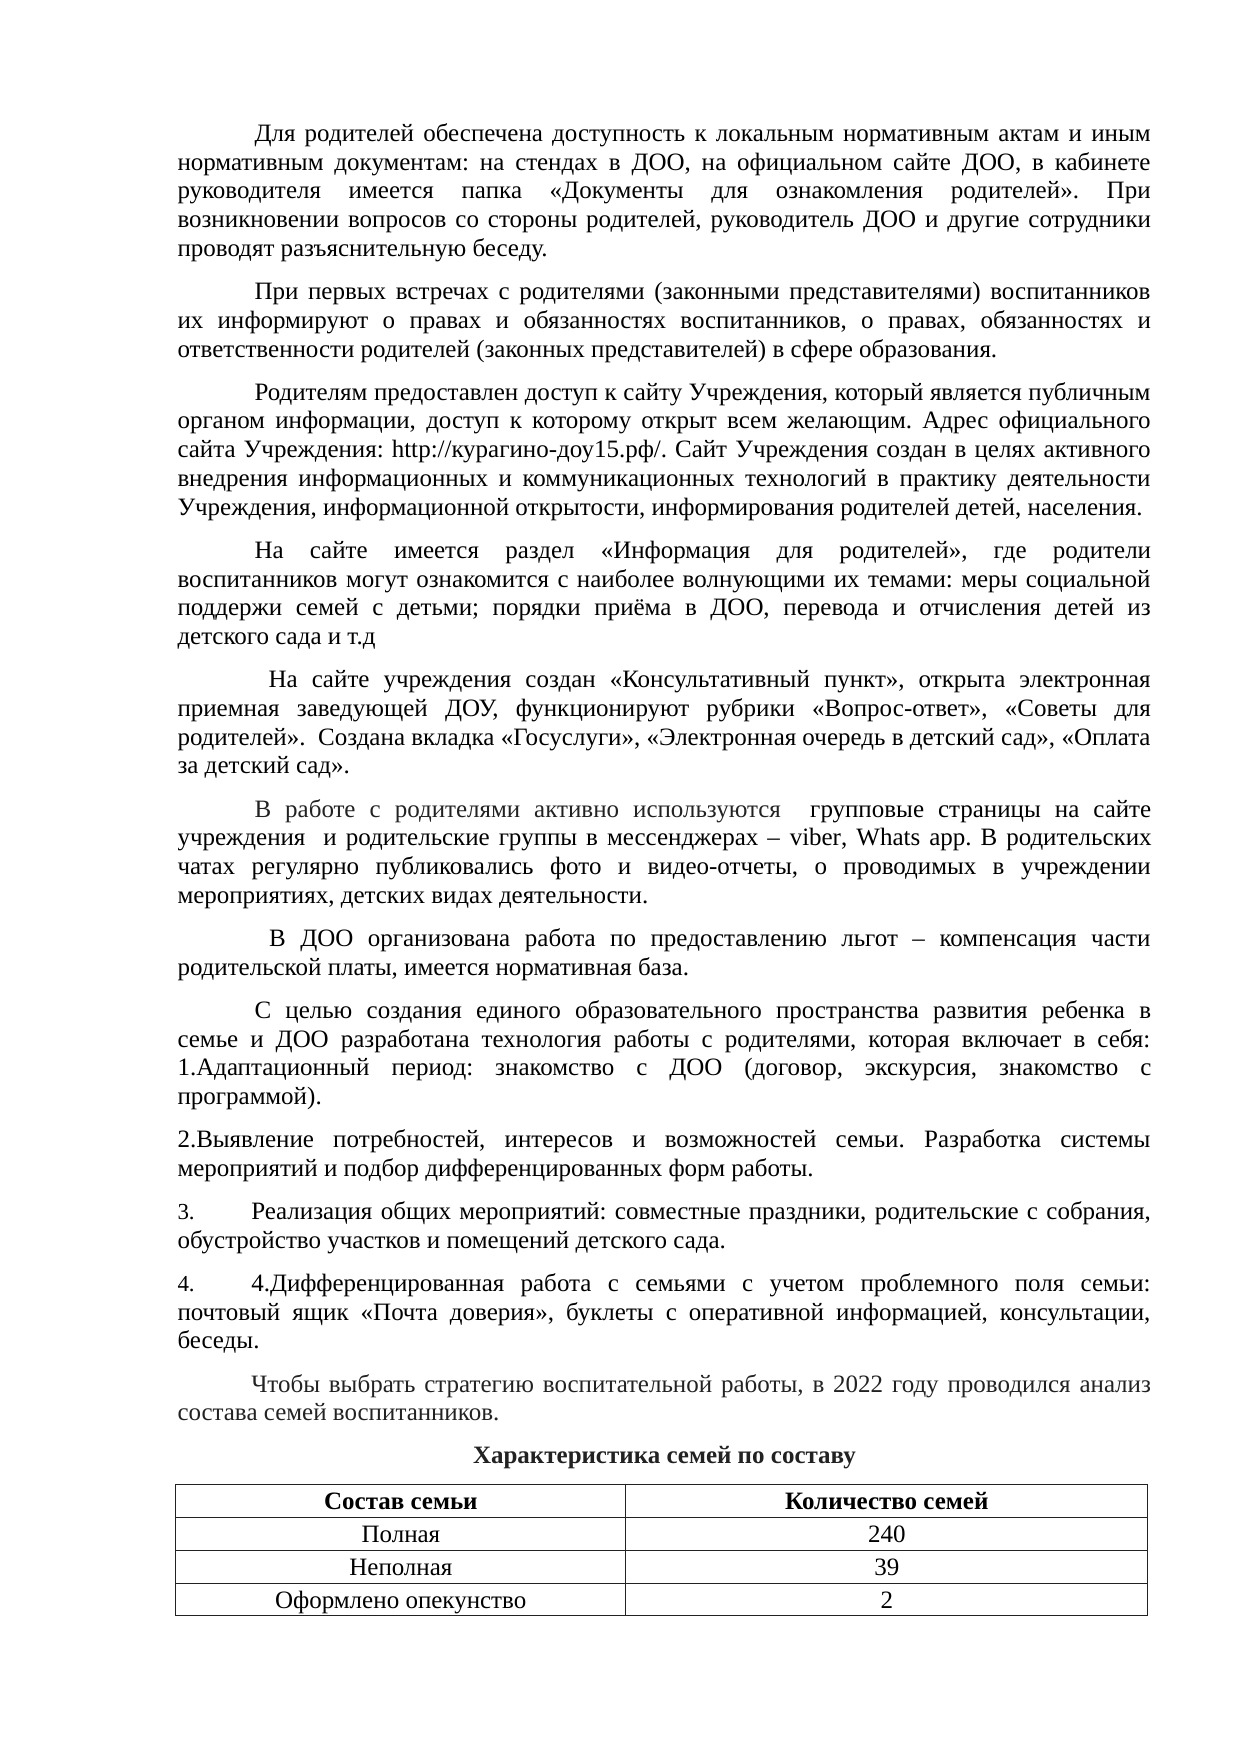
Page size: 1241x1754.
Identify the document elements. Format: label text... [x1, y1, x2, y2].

text Для родителей обеспечена доступность к локальным нормативным актам и иным нормативным документам: на стендах в ДОО, на официальном сайте ДОО, в кабинете руководителя имеется папка «Документы для ознакомления родителей». При возникновении вопросов со стороны родителей, руководитель ДОО и другие сотрудники проводят разъяснительную беседу. [177, 118, 1152, 262]
table_cell Неполная [176, 1551, 625, 1582]
table_header Количество семей [626, 1485, 1147, 1517]
text В работе с родителями активно используются групповые страницы на сайте учреждения и родительские группы в мессенджерах – viber, Whats app. В родительских чатах регулярно публиковались фото и видео-отчеты, о проводимых в учреждении мероприятиях, детских видах деятельности. [177, 794, 1152, 909]
text Чтобы выбрать стратегию воспитательной работы, в 2022 году проводился анализ состава семей воспитанников. [177, 1369, 1152, 1426]
table_cell 240 [626, 1518, 1147, 1549]
table_header Состав семьи [176, 1485, 625, 1517]
list 4.Дифференцированная работа с семьями с учетом проблемного поля семьи: почтовый ящик «Почта доверия», буклеты с оперативной информацией, консультации, беседы. [177, 1268, 1152, 1354]
text С целью создания единого образовательного пространства развития ребенка в семье и ДОО разработана технология работы с родителями, которая включает в себя: 1.Адаптационный период: знакомство с ДОО (договор, экскурсия, знакомство с программой). [177, 995, 1152, 1110]
text Характеристика семей по составу [177, 1441, 1152, 1469]
text На сайте имеется раздел «Информация для родителей», где родители воспитанников могут ознакомится с наиболее волнующими их темами: меры социальной поддержи семей с детьми; порядки приёма в ДОО, перевода и отчисления детей из детского сада и т.д [177, 535, 1152, 650]
table_cell Полная [176, 1518, 625, 1549]
table_cell 2 [626, 1584, 1147, 1615]
text При первых встречах с родителями (законными представителями) воспитанников их информируют о правах и обязанностях воспитанников, о правах, обязанностях и ответственности родителей (законных представителей) в сфере образования. [177, 276, 1152, 362]
table_cell 39 [626, 1551, 1147, 1582]
text 2.Выявление потребностей, интересов и возможностей семьи. Разработка системы мероприятий и подбор дифференцированных форм работы. [177, 1124, 1152, 1182]
text В ДОО организована работа по предоставлению льгот – компенсация части родительской платы, имеется нормативная база. [177, 923, 1152, 981]
text На сайте учреждения создан «Консультативный пункт», открыта электронная приемная заведующей ДОУ, функционируют рубрики «Вопрос-ответ», «Советы для родителей». Создана вкладка «Госуслуги», «Электронная очередь в детский сад», «Оплата за детский сад». [177, 664, 1152, 779]
text Родителям предоставлен доступ к сайту Учреждения, который является публичным органом информации, доступ к которому открыт всем желающим. Адрес официального сайта Учреждения: http://курагино-доу15.рф/. Сайт Учреждения создан в целях активного внедрения информационных и коммуникационных технологий в практику деятельности Учреждения, информационной открытости, информирования родителей детей, населения. [177, 377, 1152, 521]
table_cell Оформлено опекунство [176, 1584, 625, 1615]
list Реализация общих мероприятий: совместные праздники, родительские с собрания, обустройство участков и помещений детского сада. [177, 1196, 1152, 1254]
